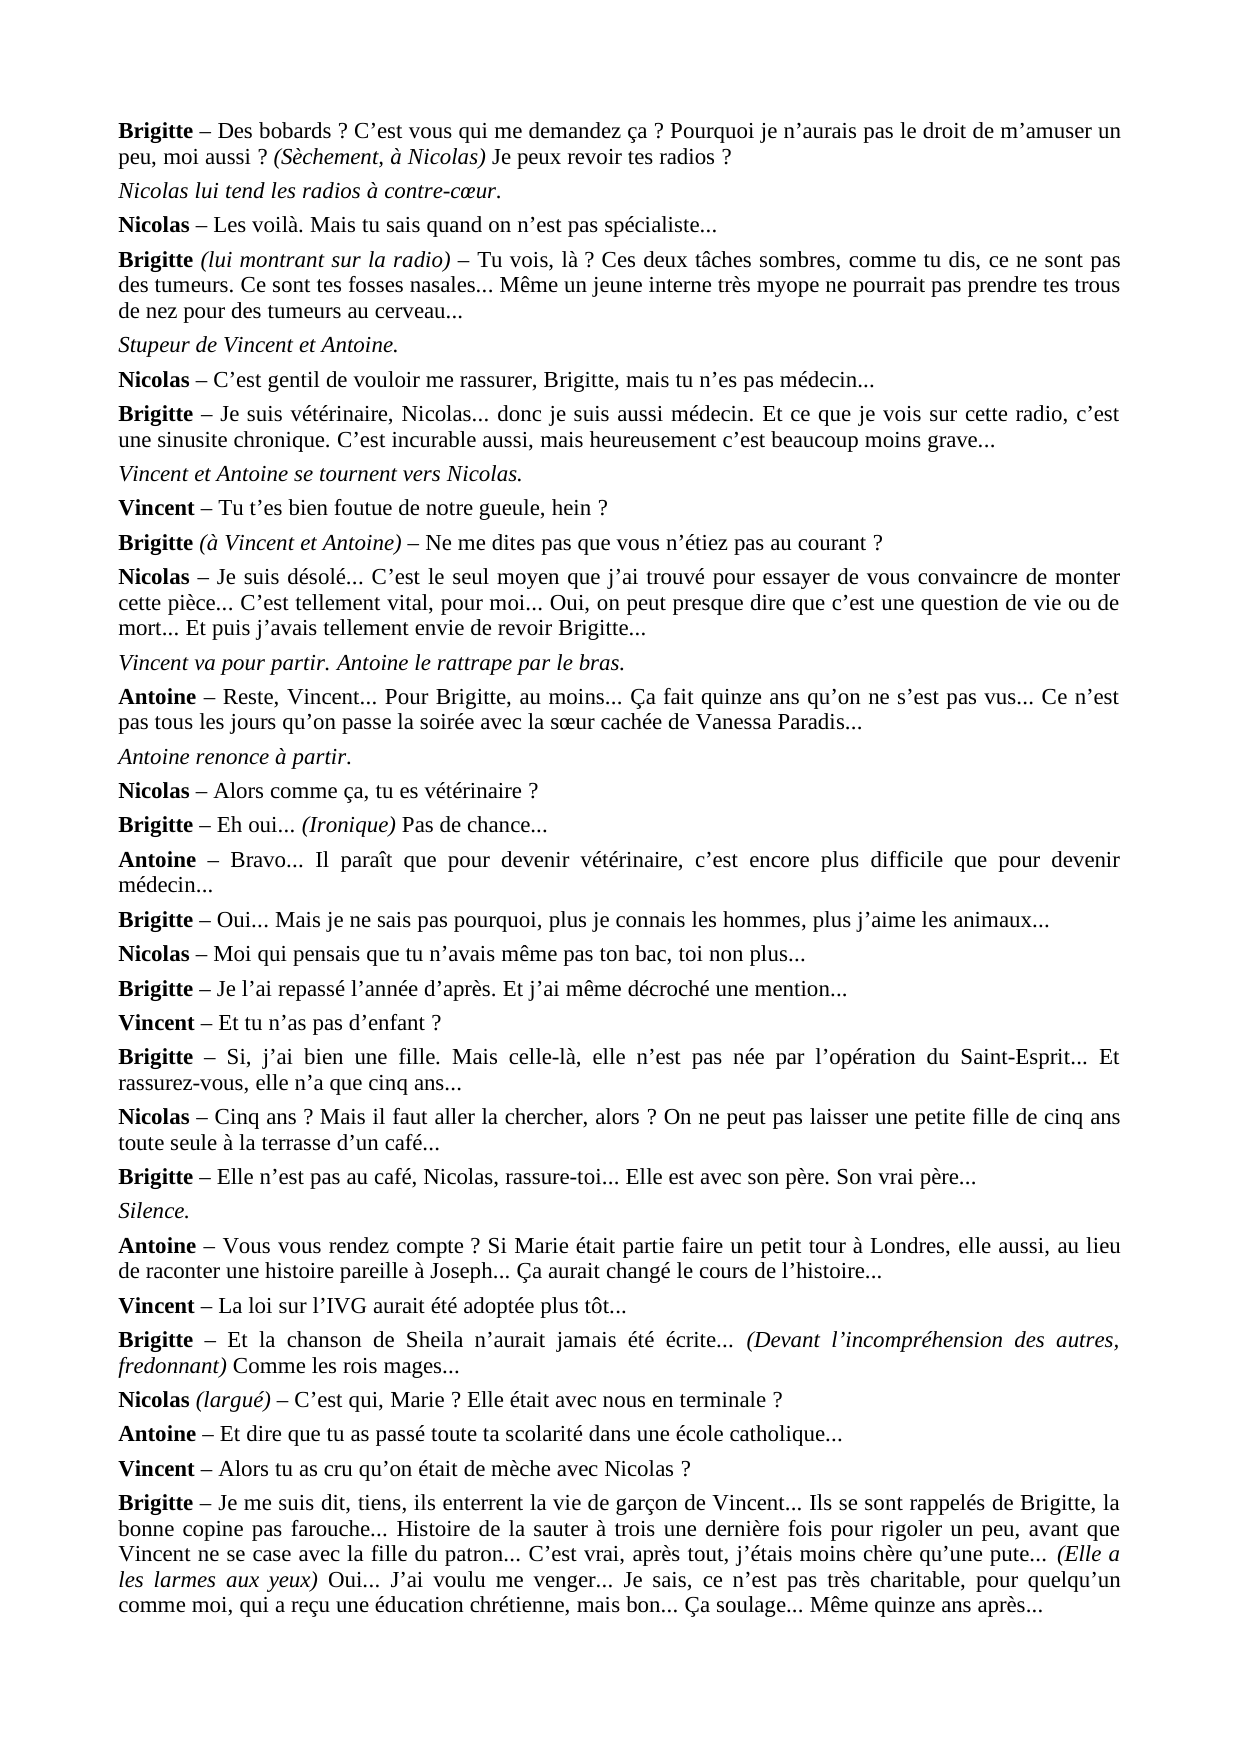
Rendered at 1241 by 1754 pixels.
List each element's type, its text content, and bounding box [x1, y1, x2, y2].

text Vincent – Tu t’es bien foutue de notre gueule, hein ? [118, 495, 1122, 521]
text Antoine – Bravo... Il paraît que pour devenir vétérinaire, c’est encore plus difficile que pour devenir médecin... [118, 847, 1122, 898]
text Brigitte – Si, j’ai bien une fille. Mais celle-là, elle n’est pas née par l’opération du Saint-Esprit... Et rassurez-vous, elle n’a que cinq ans... [118, 1044, 1122, 1095]
text Vincent – Et tu n’as pas d’enfant ? [118, 1010, 1122, 1035]
text Vincent va pour partir. Antoine le rattrape par le bras. [118, 649, 1122, 675]
text Nicolas – Cinq ans ? Mais il faut aller la chercher, alors ? On ne peut pas laisser une petite fille de cinq ans toute seule à la terrasse d’un café... [118, 1104, 1122, 1155]
text Vincent – Alors tu as cru qu’on était de mèche avec Nicolas ? [118, 1456, 1122, 1481]
text Antoine renonce à partir. [118, 744, 1122, 769]
text Nicolas – Je suis désolé... C’est le seul moyen que j’ai trouvé pour essayer de vous convaincre de monter cette pièce... C’est tellement vital, pour moi... Oui, on peut presque dire que c’est une question de vie ou de mort... Et puis j’avais tellement envie de revoir Brigitte... [118, 564, 1122, 641]
text Nicolas lui tend les radios à contre-cœur. [118, 178, 1122, 203]
text Vincent – La loi sur l’IVG aurait été adoptée plus tôt... [118, 1293, 1122, 1318]
text Antoine – Reste, Vincent... Pour Brigitte, au moins... Ça fait quinze ans qu’on ne s’est pas vus... Ce n’est pas tous les jours qu’on passe la soirée avec la sœur cachée de Vanessa Paradis... [118, 684, 1122, 735]
text Brigitte – Eh oui... (Ironique) Pas de chance... [118, 812, 1122, 838]
text Nicolas – Alors comme ça, tu es vétérinaire ? [118, 778, 1122, 803]
text Brigitte – Oui... Mais je ne sais pas pourquoi, plus je connais les hommes, plus j’aime les animaux... [118, 907, 1122, 932]
text Brigitte – Je me suis dit, tiens, ils enterrent la vie de garçon de Vincent... Ils se sont rappelés de Brigitte, la bonne copine pas farouche... Histoire de la sauter à trois une dernière fois pour rigoler un peu, avant que Vincent ne se case avec la fille du patron... C’est vrai, après tout, j’étais moins chère qu’une pute... (Elle a les larmes aux yeux) Oui... J’ai voulu me venger... Je sais, ce n’est pas très charitable, pour quelqu’un comme moi, qui a reçu une éducation chrétienne, mais bon... Ça soulage... Même quinze ans après... [118, 1490, 1122, 1618]
text Nicolas – Moi qui pensais que tu n’avais même pas ton bac, toi non plus... [118, 941, 1122, 967]
text Silence. [118, 1198, 1122, 1224]
text Brigitte – Je suis vétérinaire, Nicolas... donc je suis aussi médecin. Et ce que je vois sur cette radio, c’est une sinusite chronique. C’est incurable aussi, mais heureusement c’est beaucoup moins grave... [118, 401, 1122, 452]
text Brigitte (lui montrant sur la radio) – Tu vois, là ? Ces deux tâches sombres, comme tu dis, ce ne sont pas des tumeurs. Ce sont tes fosses nasales... Même un jeune interne très myope ne pourrait pas prendre tes trous de nez pour des tumeurs au cerveau... [118, 247, 1122, 323]
text Vincent et Antoine se tournent vers Nicolas. [118, 461, 1122, 486]
text Nicolas (largué) – C’est qui, Marie ? Elle était avec nous en terminale ? [118, 1387, 1122, 1412]
text Nicolas – C’est gentil de vouloir me rassurer, Brigitte, mais tu n’es pas médecin... [118, 367, 1122, 392]
text Antoine – Vous vous rendez compte ? Si Marie était partie faire un petit tour à Londres, elle aussi, au lieu de raconter une histoire pareille à Joseph... Ça aurait changé le cours de l’histoire... [118, 1233, 1122, 1284]
text Nicolas – Les voilà. Mais tu sais quand on n’est pas spécialiste... [118, 212, 1122, 238]
text Antoine – Et dire que tu as passé toute ta scolarité dans une école catholique... [118, 1421, 1122, 1447]
text Stupeur de Vincent et Antoine. [118, 332, 1122, 358]
text Brigitte – Je l’ai repassé l’année d’après. Et j’ai même décroché une mention... [118, 975, 1122, 1001]
text Brigitte (à Vincent et Antoine) – Ne me dites pas que vous n’étiez pas au courant ? [118, 529, 1122, 555]
text Brigitte – Elle n’est pas au café, Nicolas, rassure-toi... Elle est avec son père. Son vrai père... [118, 1164, 1122, 1189]
text Brigitte – Et la chanson de Sheila n’aurait jamais été écrite... (Devant l’incompréhension des autres, fredonnant) Comme les rois mages... [118, 1327, 1122, 1378]
text Brigitte – Des bobards ? C’est vous qui me demandez ça ? Pourquoi je n’aurais pas le droit de m’amuser un peu, moi aussi ? (Sèchement, à Nicolas) Je peux revoir tes radios ? [118, 118, 1122, 169]
